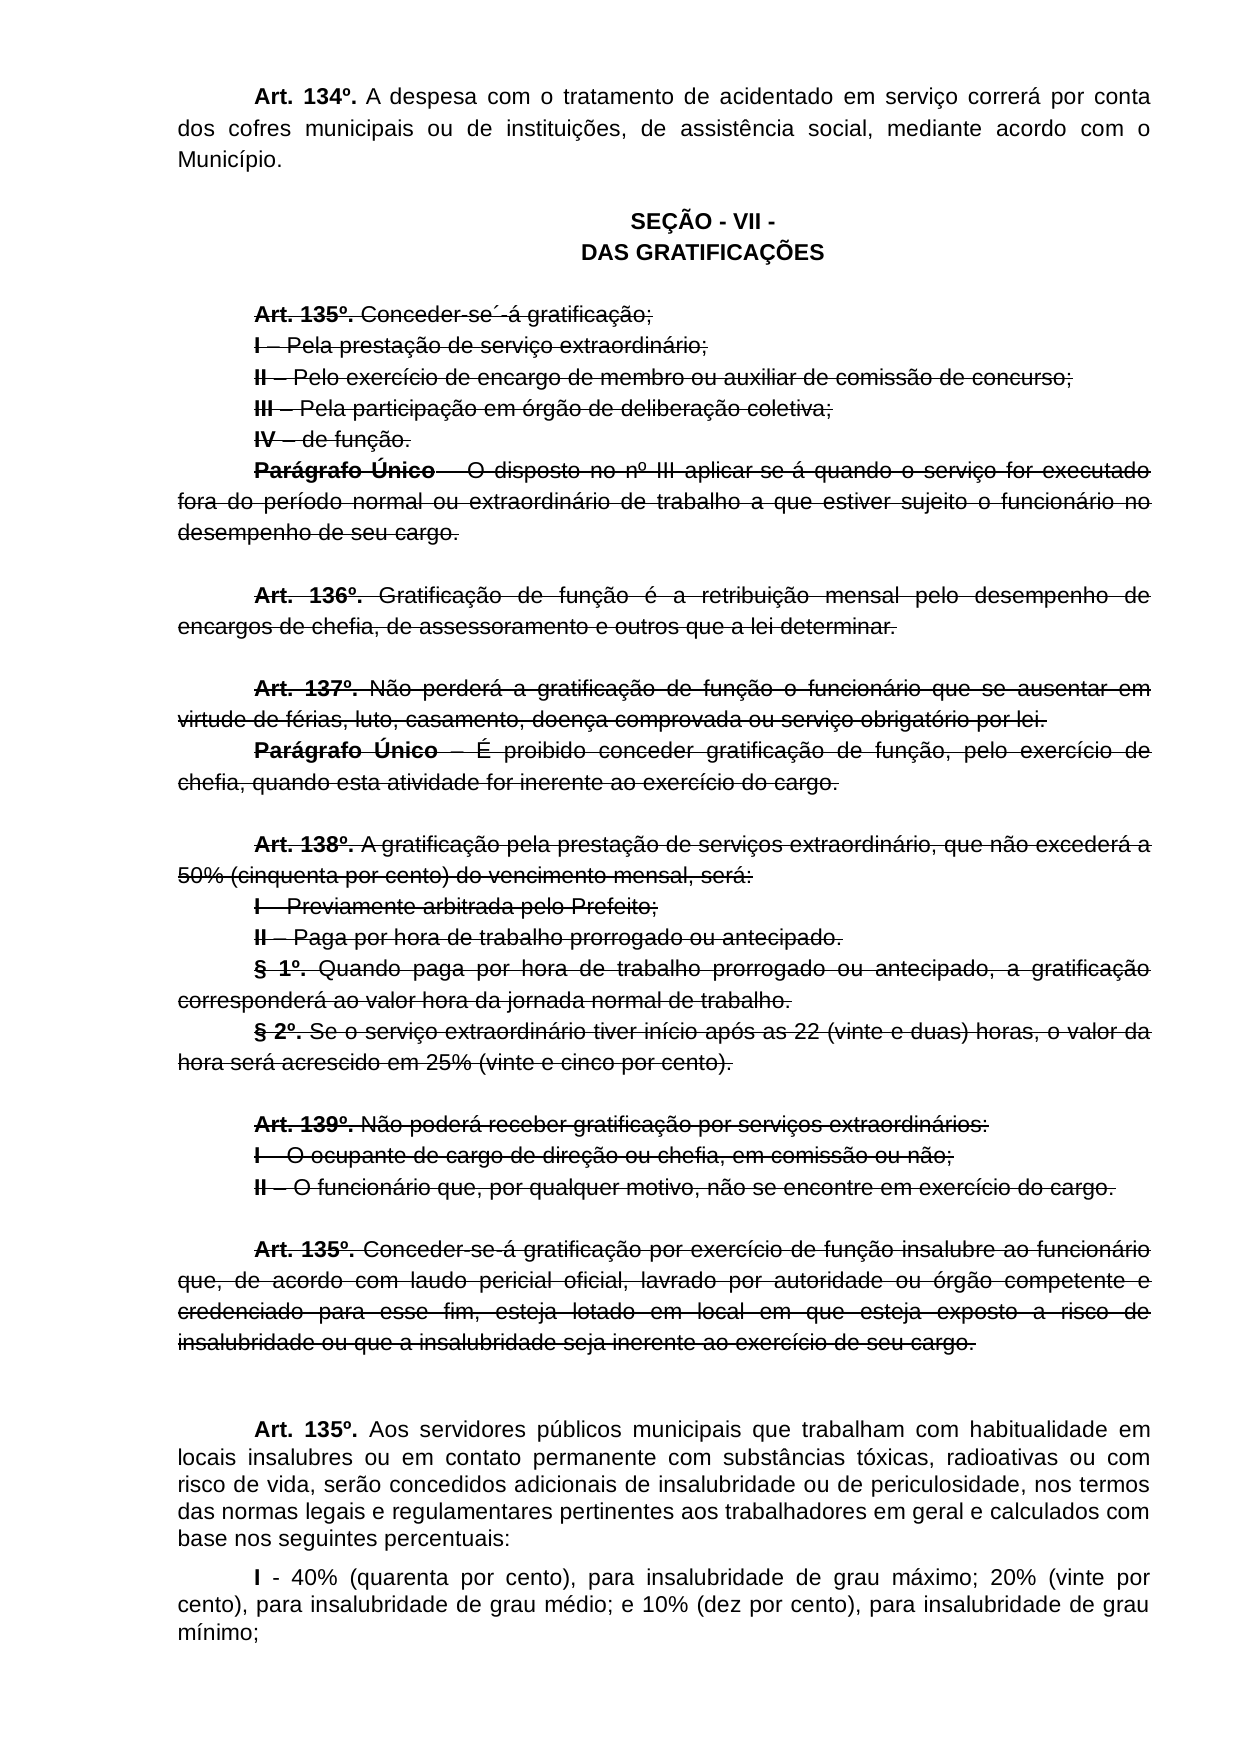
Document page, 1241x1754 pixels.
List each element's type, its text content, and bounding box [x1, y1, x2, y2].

text Art. 138º. A gratificação pela prestação de serviços extraordinário, que não excederá a 50% (cinquenta por cento) do vencimento mensal, será: [177, 830, 1152, 888]
text Art. 135º. Aos servidores públicos municipais que trabalham com habitualidade em locais insalubres ou em contato permanente com substâncias tóxicas, radioativas ou com risco de vida, serão concedidos adicionais de insalubridade ou de periculosidade, nos termos das normas legais e regulamentares pertinentes aos trabalhadores em geral e calculados com base nos seguintes percentuais: [177, 1416, 1152, 1551]
text I - 40% (quarenta por cento), para insalubridade de grau máximo; 20% (vinte por cento), para insalubridade de grau médio; e 10% (dez por cento), para insalubridade de grau mínimo; [177, 1564, 1152, 1645]
text SEÇÃO - VII - [177, 207, 1152, 234]
text I – Previamente arbitrada pelo Prefeito; [177, 892, 1152, 919]
text Art. 134º. A despesa com o tratamento de acidentado em serviço correrá por conta dos cofres municipais ou de instituições, de assistência social, mediante acordo com o Município. [177, 83, 1152, 172]
text Art. 135º. Conceder-se-á gratificação por exercício de função insalubre ao funcionário que, de acordo com laudo pericial oficial, lavrado por autoridade ou órgão competente e credenciado para esse fim, esteja lotado em local em que esteja exposto a risco de insalubridade ou que a insalubridade seja inerente ao exercício de seu cargo. [177, 1282, 1152, 1356]
text DAS GRATIFICAÇÕES [177, 238, 1152, 266]
text Parágrafo Único – O disposto no nº III aplicar-se-á quando o serviço for executado fora do período normal ou extraordinário de trabalho a que estiver sujeito o funcionário no desempenho de seu cargo. [177, 504, 1152, 546]
text II – O funcionário que, por qualquer motivo, não se encontre em exercício do cargo. [177, 1173, 1152, 1200]
text Art. 136º. Gratificação de função é a retribuição mensal pelo desempenho de encargos de chefia, de assessoramento e outros que a lei determinar. [177, 581, 1152, 639]
text Art. 139º. Não poderá receber gratificação por serviços extraordinários: [177, 1111, 1152, 1138]
text Art. 135º. Conceder-se-á gratificação por exercício de função insalubre ao funcionário que, de acordo com laudo pericial oficial, lavrado por autoridade ou órgão competente e credenciado para esse fim, esteja lotado em local em que esteja exposto a risco de insalubridade ou que a insalubridade seja inerente ao exercício de seu cargo. [177, 1235, 1152, 1281]
text Art. 135º. Conceder-se´-á gratificação; [177, 301, 1152, 328]
text Parágrafo Único – O disposto no nº III aplicar-se-á quando o serviço for executado fora do período normal ou extraordinário de trabalho a que estiver sujeito o funcionário no desempenho de seu cargo. [177, 456, 1152, 503]
text IV – de função. [177, 425, 1152, 452]
text Parágrafo Único – É proibido conceder gratificação de função, pelo exercício de chefia, quando esta atividade for inerente ao exercício do cargo. [177, 737, 1152, 795]
text § 2º. Se o serviço extraordinário tiver início após as 22 (vinte e duas) horas, o valor da hora será acrescido em 25% (vinte e cinco por cento). [177, 1017, 1152, 1075]
text II – Pelo exercício de encargo de membro ou auxiliar de comissão de concurso; [177, 363, 1152, 390]
text § 1º. Quando paga por hora de trabalho prorrogado ou antecipado, a gratificação corresponderá ao valor hora da jornada normal de trabalho. [177, 955, 1152, 1013]
text III – Pela participação em órgão de deliberação coletiva; [177, 394, 1152, 421]
text II – Paga por hora de trabalho prorrogado ou antecipado. [177, 924, 1152, 951]
text Art. 137º. Não perderá a gratificação de função o funcionário que se ausentar em virtude de férias, luto, casamento, doença comprovada ou serviço obrigatório por lei. [177, 674, 1152, 733]
text I – Pela prestação de serviço extraordinário; [177, 332, 1152, 359]
text I – O ocupante de cargo de direção ou chefia, em comissão ou não; [177, 1142, 1152, 1169]
